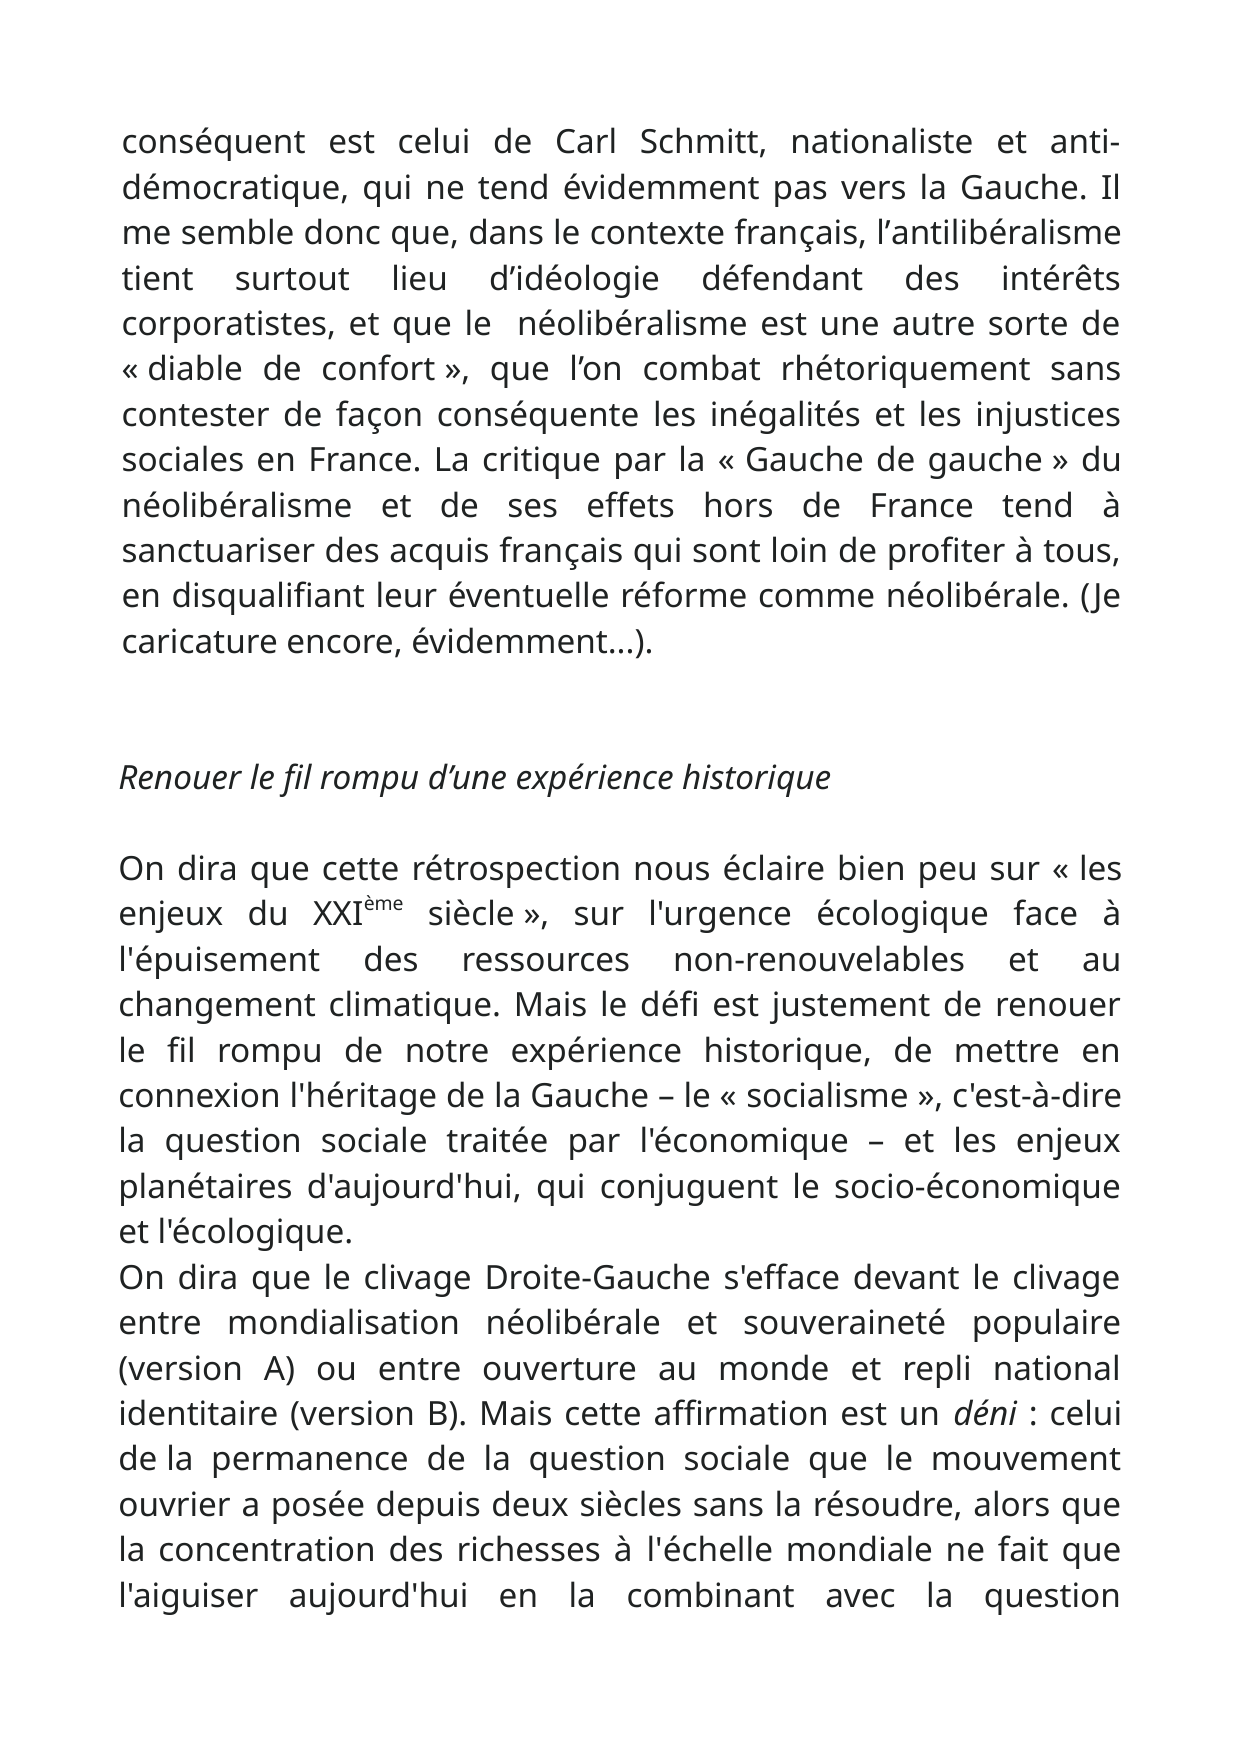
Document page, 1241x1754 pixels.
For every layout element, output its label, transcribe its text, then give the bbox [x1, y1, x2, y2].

text On dira que cette rétrospection nous éclaire bien peu sur « les enjeux du XXIème siècle », sur l'urgence écologique face à l'épuisement des ressources non-renouvelables et au changement climatique. Mais le défi est justement de renouer le fil rompu de notre expérience historique, de mettre en connexion l'héritage de la Gauche – le « socialisme », c'est-à-dire la question sociale traitée par l'économique – et les enjeux planétaires d'aujourd'hui, qui conjuguent le socio-économique et l'écologique. [118, 845, 1122, 1253]
text conséquent est celui de Carl Schmitt, nationaliste et anti-démocratique, qui ne tend évidemment pas vers la Gauche. Il me semble donc que, dans le contexte français, l’antilibéralisme tient surtout lieu d’idéologie défendant des intérêts corporatistes, et que le néolibéralisme est une autre sorte de « diable de confort », que l’on combat rhétoriquement sans contester de façon conséquente les inégalités et les injustices sociales en France. La critique par la « Gauche de gauche » du néolibéralisme et de ses effets hors de France tend à sanctuariser des acquis français qui sont loin de profiter à tous, en disqualifiant leur éventuelle réforme comme néolibérale. (Je caricature encore, évidemment...). [118, 118, 1122, 663]
text On dira que le clivage Droite-Gauche s'efface devant le clivage entre mondialisation néolibérale et souveraineté populaire (version A) ou entre ouverture au monde et repli national identitaire (version B). Mais cette affirmation est un déni : celui de la permanence de la question sociale que le mouvement ouvrier a posée depuis deux siècles sans la résoudre, alors que la concentration des richesses à l'échelle mondiale ne fait que l'aiguiser aujourd'hui en la combinant avec la question [118, 1253, 1122, 1617]
text Renouer le fil rompu d’une expérience historique [118, 754, 1122, 799]
